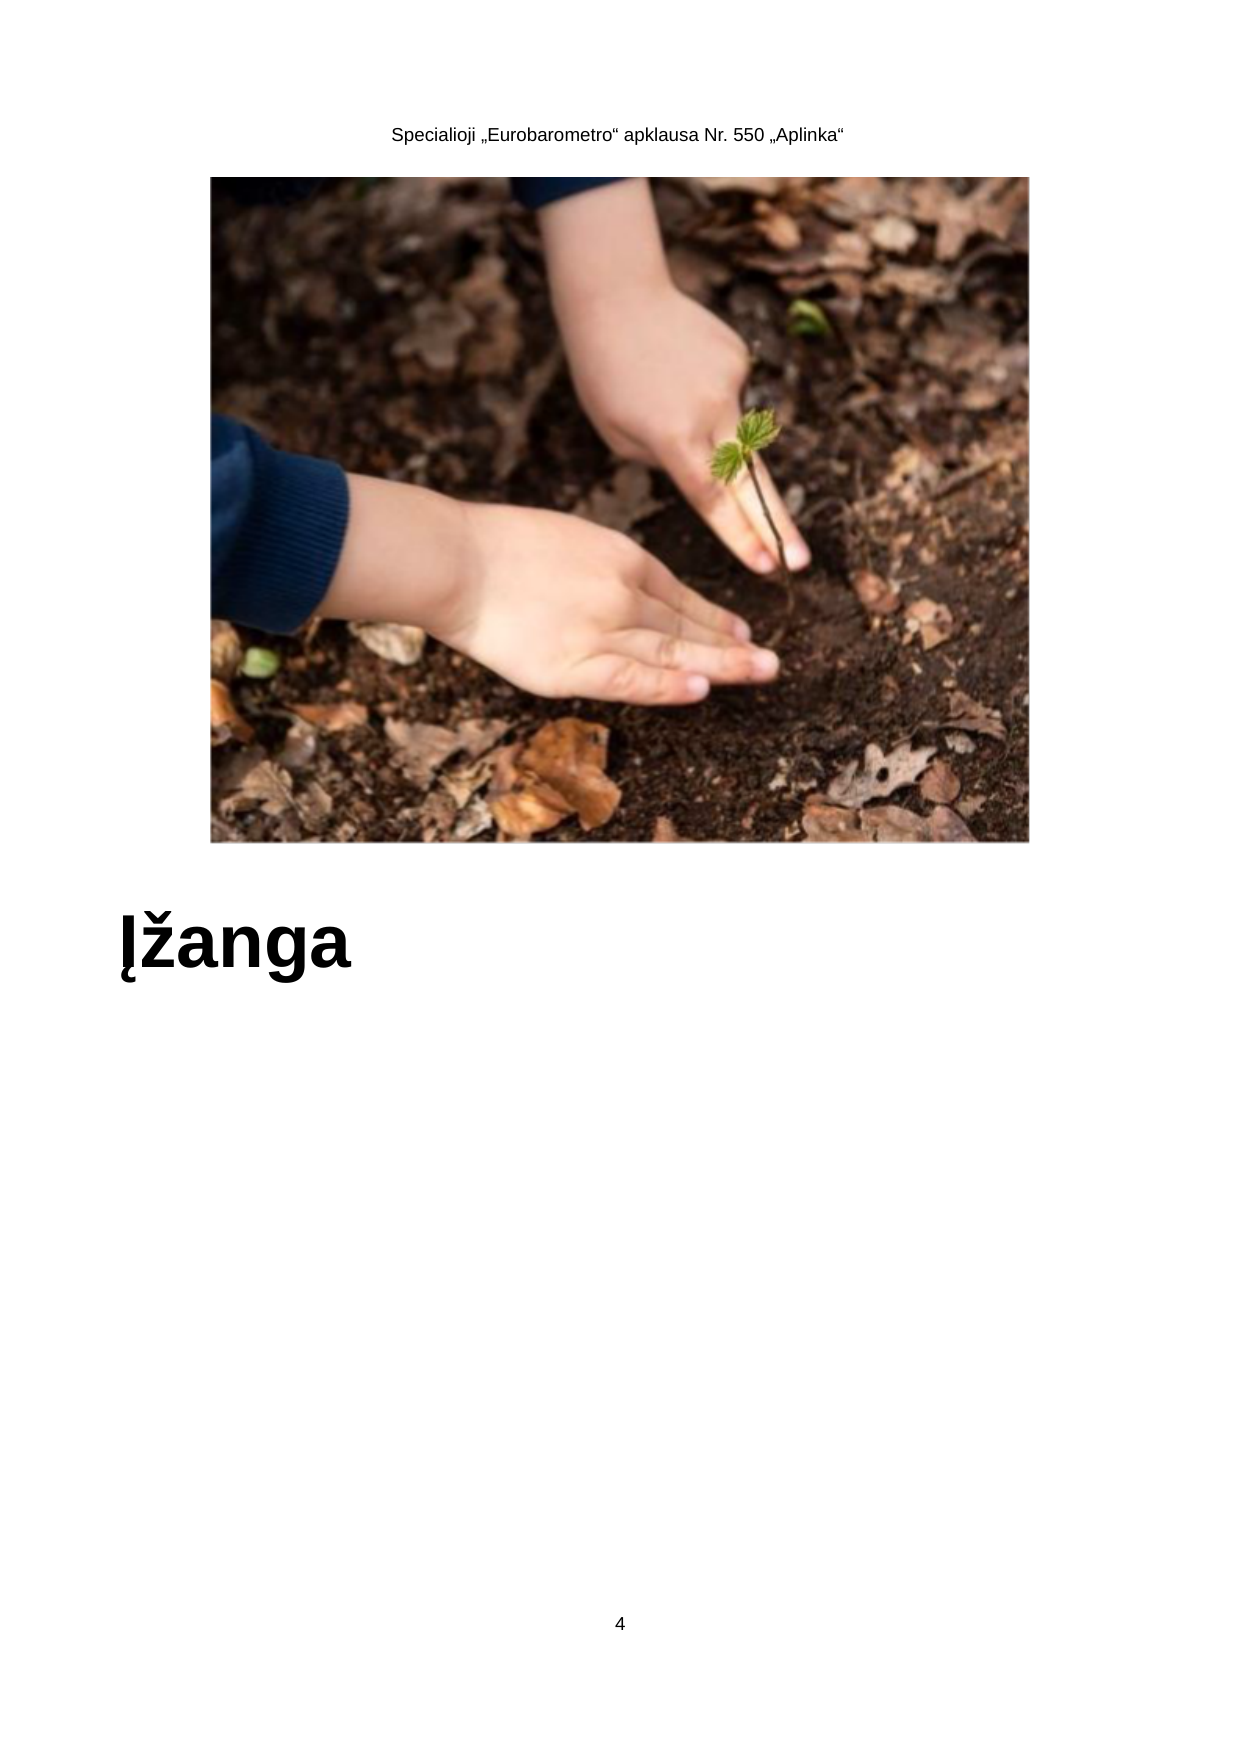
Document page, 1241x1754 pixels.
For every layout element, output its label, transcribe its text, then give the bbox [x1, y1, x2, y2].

subtitle Įžanga [118, 897, 1122, 983]
picture [210, 177, 1031, 845]
